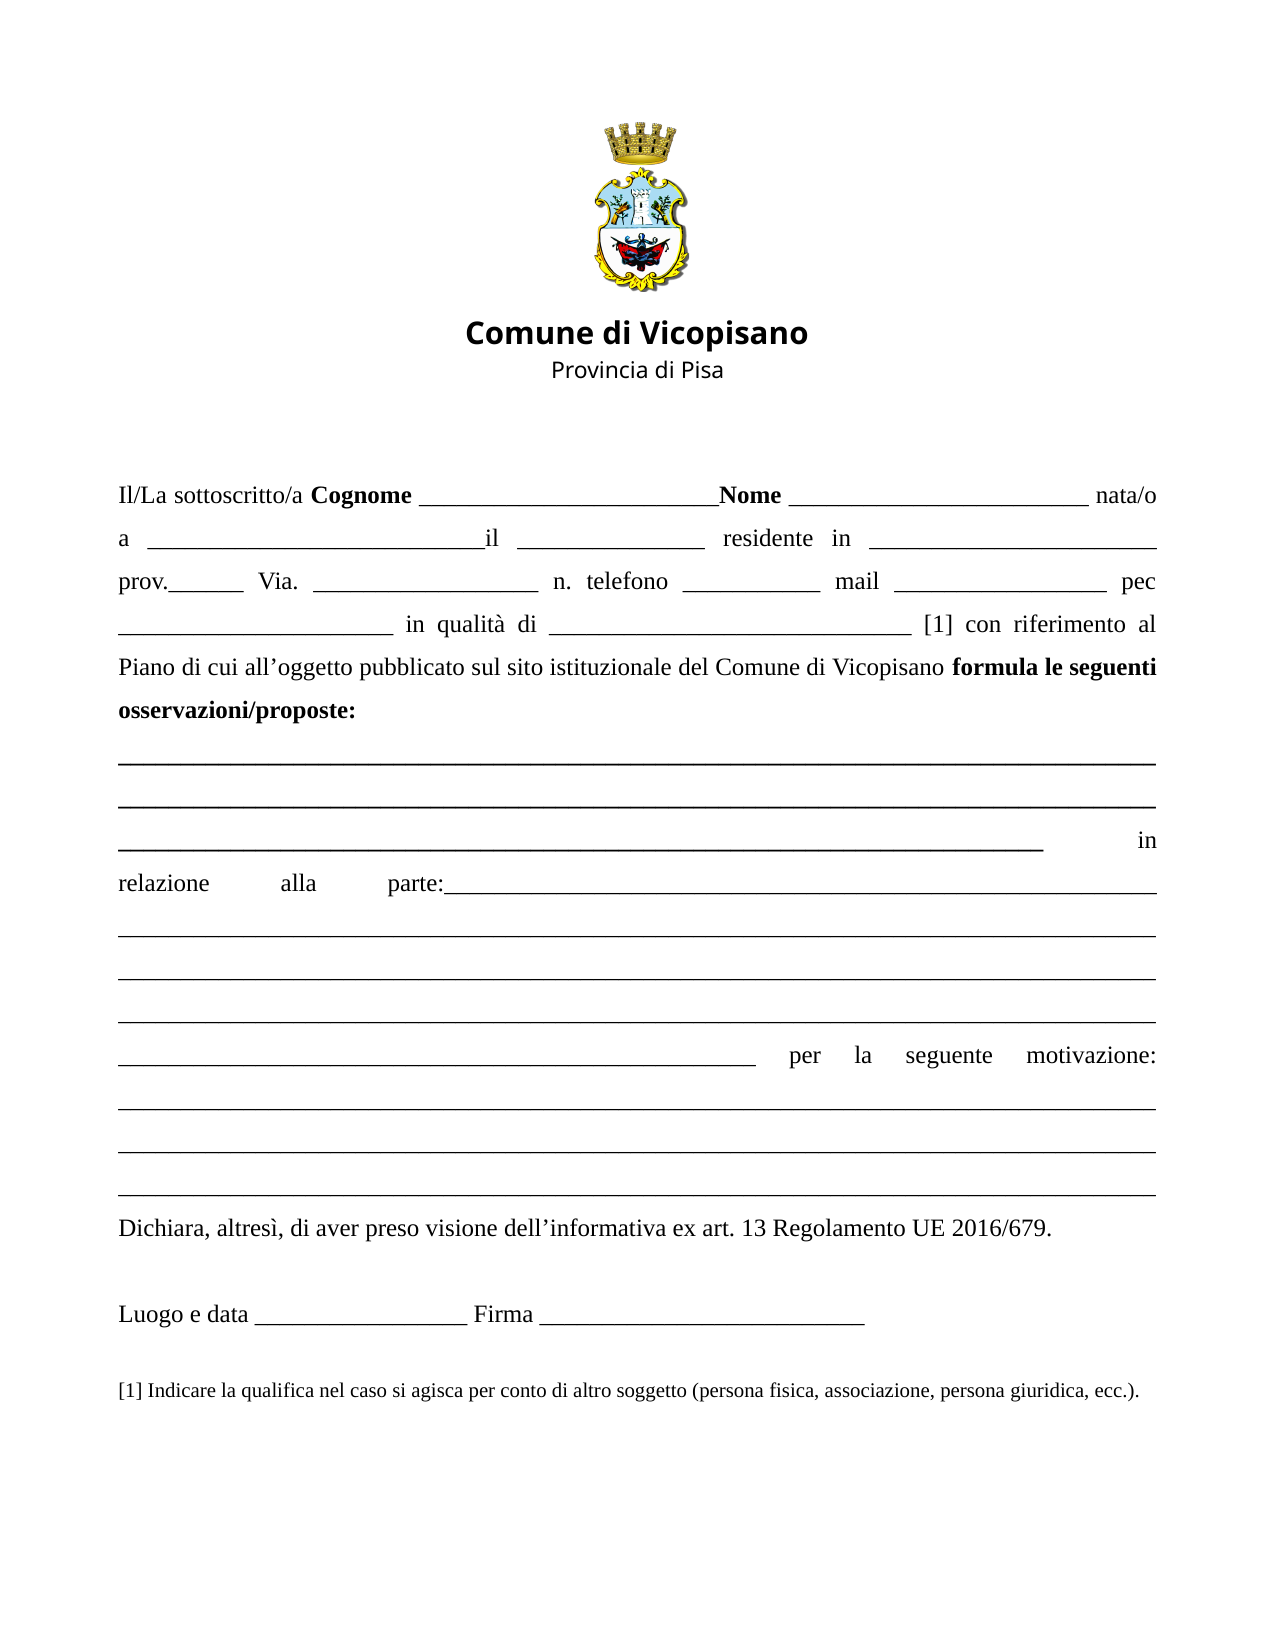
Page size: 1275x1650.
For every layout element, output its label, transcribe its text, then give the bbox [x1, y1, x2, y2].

text Il/La sottoscritto/a Cognome ________________________Nome ________________________ nata/o a ___________________________il _______________ residente in _______________________ prov.______ Via. __________________ n. telefono ___________ mail _________________ pec ______________________ in qualità di _____________________________ [1] con riferimento al Piano di cui all’oggetto pubblicato sul sito istituzionale del Comune di Vicopisano formula le seguenti osservazioni/proposte: ________________________________________________________________________________________________________________________________________________________________________________________________________________________________________________ in relazione alla parte:_________________________________________________________ ____________________________________________________________________________________________________________________________________________________________________________________________________________________________________________________________________________________________________________ per la seguente motivazione: _________________________________________________________________________________________________________________________________________________________________________________________________________________________________________________________ [118, 480, 1157, 1199]
text Provincia di Pisa [118, 354, 1157, 385]
text Luogo e data _________________ Firma __________________________ [118, 1299, 1157, 1328]
text [1] Indicare la qualifica nel caso si agisca per conto di altro soggetto (persona fisica, associazione, persona giuridica, ecc.). [118, 1378, 1157, 1402]
text Comune di Vicopisano [118, 311, 1155, 354]
picture [548, 118, 727, 296]
text Dichiara, altresì, di aver preso visione dell’informativa ex art. 13 Regolamento UE 2016/679. [118, 1213, 1157, 1242]
